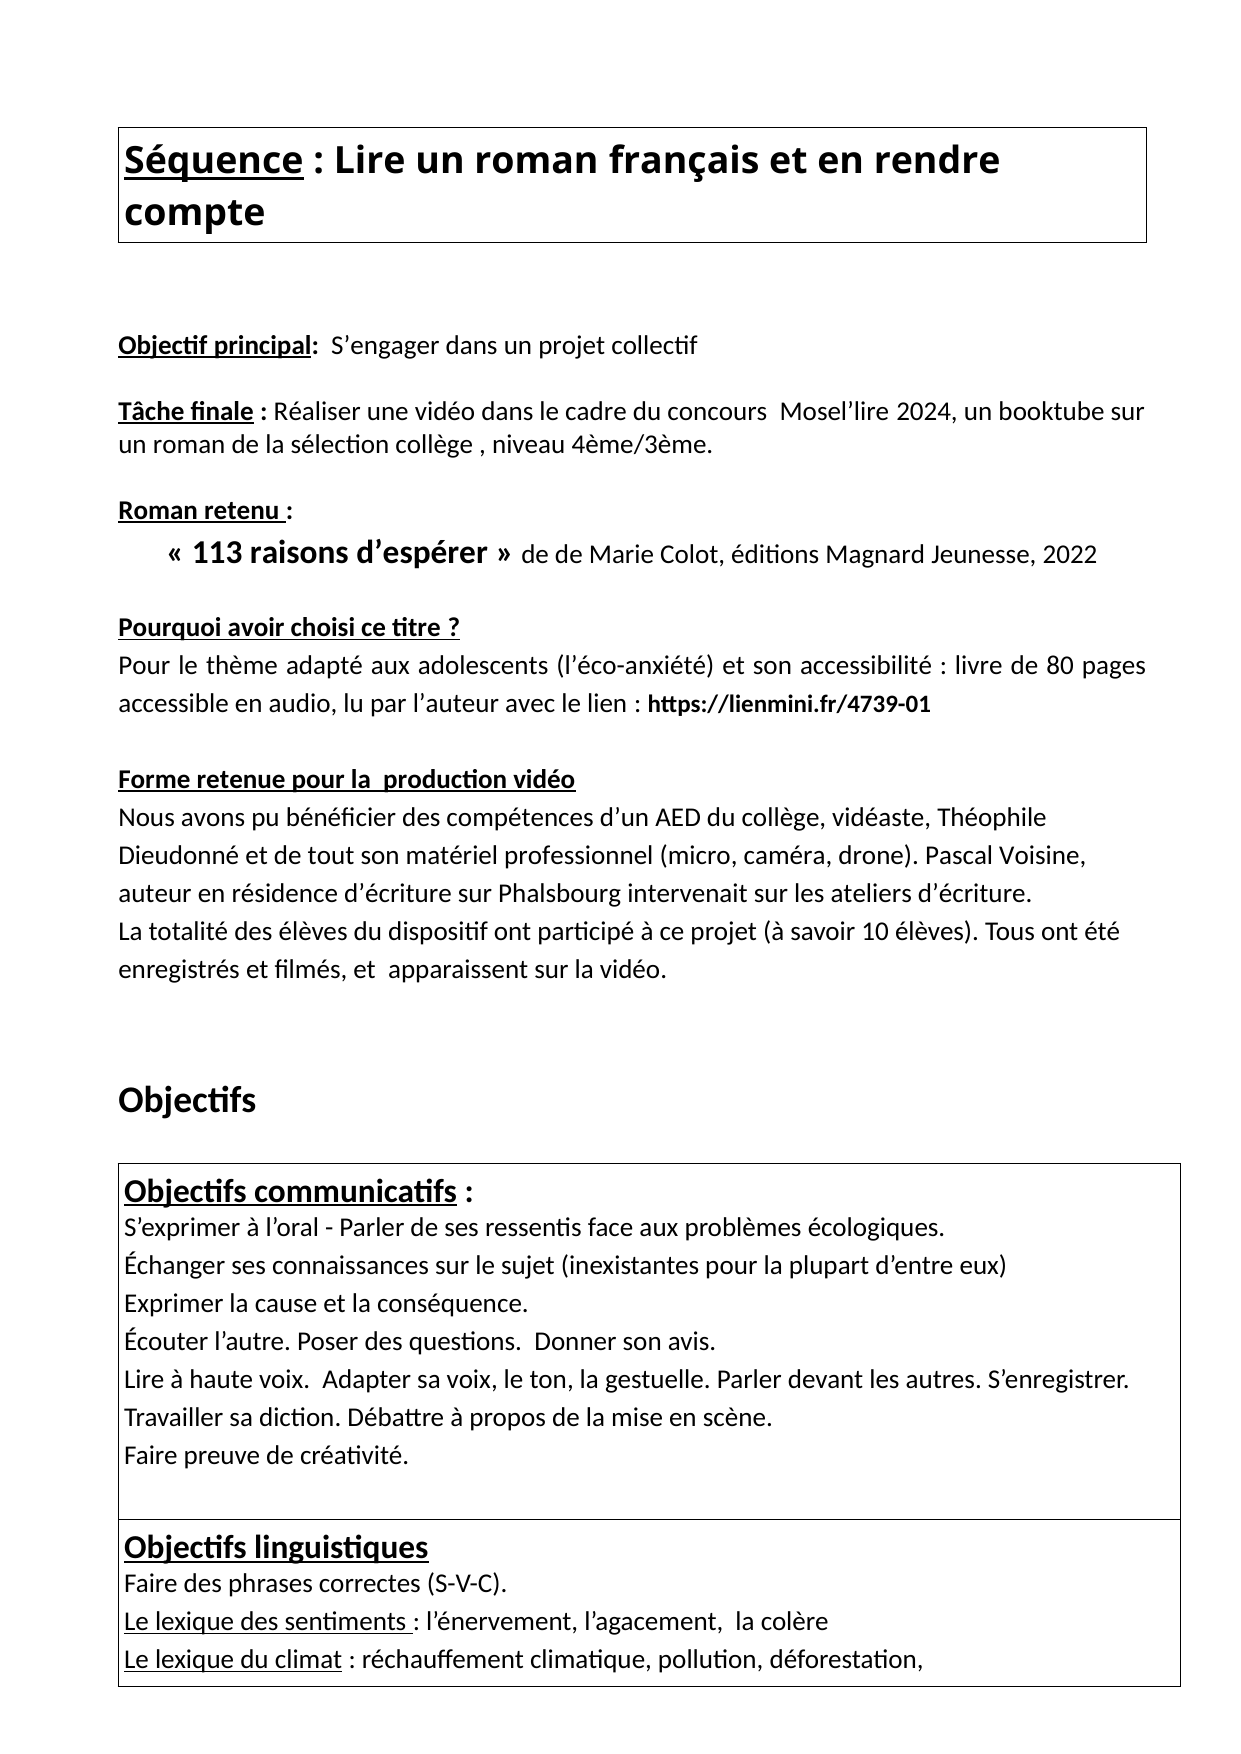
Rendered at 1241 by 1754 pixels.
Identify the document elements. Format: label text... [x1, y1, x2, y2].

table_cell Objectifs linguistiques Faire des phrases correctes (S-V-C). Le lexique des sentiments : l’énervement, l’agacement, la colère Le lexique du climat : réchauffement climatique, pollution, déforestation, [119, 1520, 1180, 1686]
text Objectifs [118, 1076, 1146, 1122]
text « 113 raisons d’espérer » de de Marie Colot, éditions Magnard Jeunesse, 2022 [118, 531, 1146, 572]
text La totalité des élèves du dispositif ont participé à ce projet (à savoir 10 élèves). Tous ont été enregistrés et filmés, et apparaissent sur la vidéo. [118, 914, 1146, 985]
text Pour le thème adapté aux adolescents (l’éco-anxiété) et son accessibilité : livre de 80 pages accessible en audio, lu par l’auteur avec le lien : https://lienmini.fr/4739-01 [118, 648, 1146, 719]
text Roman retenu : [118, 493, 1146, 526]
table_header Séquence : Lire un roman français et en rendre compte [119, 128, 1146, 242]
table_header Objectifs communicatifs : S’exprimer à l’oral - Parler de ses ressentis face aux problèmes écologiques. Échanger ses connaissances sur le sujet (inexistantes pour la plupart d’entre eux) Exprimer la cause et la conséquence. Écouter l’autre. Poser des questions. Donner son avis. Lire à haute voix. Adapter sa voix, le ton, la gestuelle. Parler devant les autres. S’enregistrer. Travailler sa diction. Débattre à propos de la mise en scène. Faire preuve de créativité. [119, 1164, 1180, 1519]
text Objectif principal: S’engager dans un projet collectif [118, 328, 1146, 361]
text Forme retenue pour la production vidéo [118, 762, 1146, 795]
text Nous avons pu bénéficier des compétences d’un AED du collège, vidéaste, Théophile Dieudonné et de tout son matériel professionnel (micro, caméra, drone). Pascal Voisine, auteur en résidence d’écriture sur Phalsbourg intervenait sur les ateliers d’écriture. [118, 800, 1146, 909]
text Pourquoi avoir choisi ce titre ? [118, 611, 1146, 644]
text Tâche finale : Réaliser une vidéo dans le cadre du concours Mosel’lire 2024, un booktube sur un roman de la sélection collège , niveau 4ème/3ème. [118, 394, 1146, 460]
